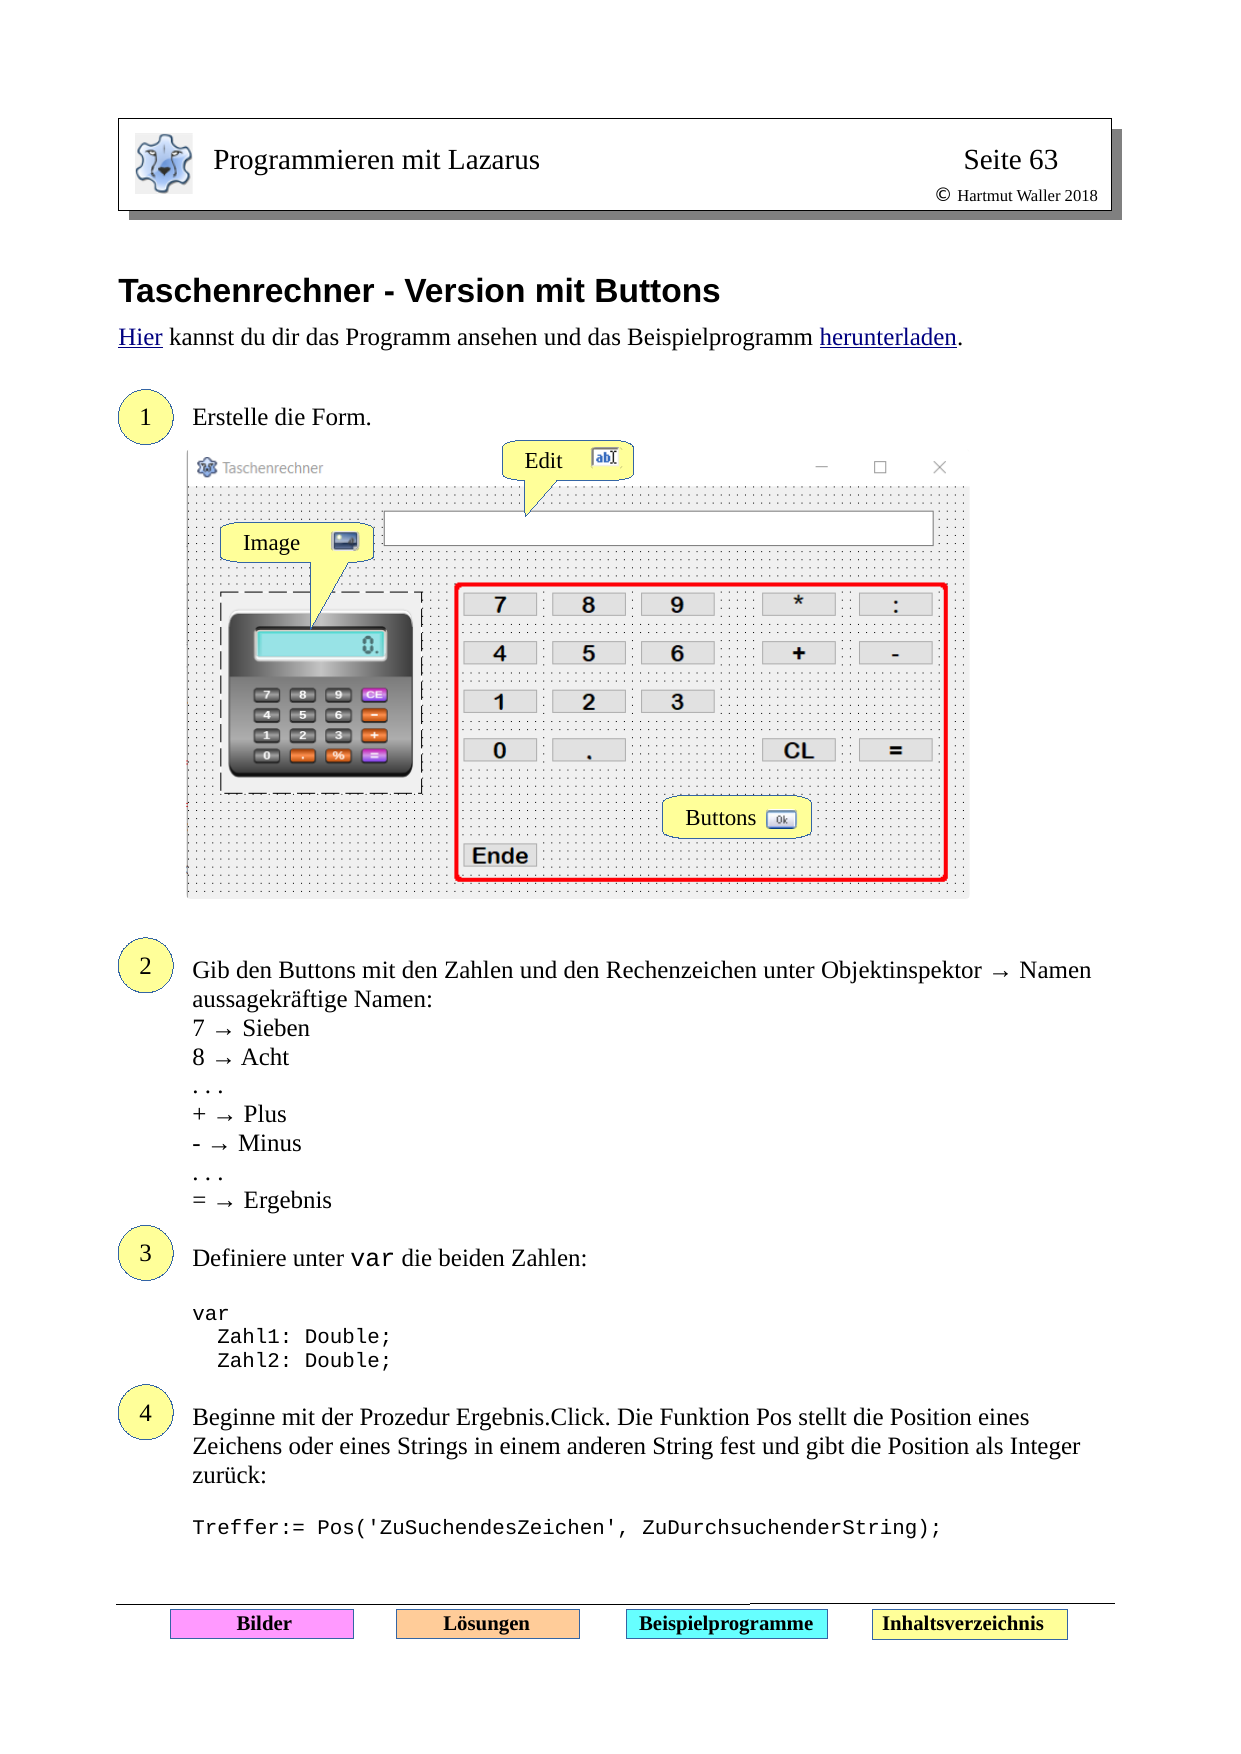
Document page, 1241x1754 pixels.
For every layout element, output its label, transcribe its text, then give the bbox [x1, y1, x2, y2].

text Treffer:= Pos('ZuSuchendesZeichen', ZuDurchsuchenderString); [118, 1517, 1122, 1541]
picture [186, 449, 970, 899]
picture [590, 447, 623, 469]
text Gib den Buttons mit den Zahlen und den Rechenzeichen unter Objektinspektor → Namen aussagekräftige Namen: [118, 956, 1122, 1013]
text . . . [118, 1071, 1122, 1099]
text Erstelle die Form. [170, 402, 1122, 431]
picture [135, 133, 193, 194]
subtitle Taschenrechner - Version mit Buttons [118, 271, 1122, 309]
text . . . [118, 1157, 1122, 1186]
text Zahl2: Double; [118, 1350, 1122, 1374]
text = → Ergebnis [118, 1186, 1122, 1214]
text - → Minus [118, 1128, 1122, 1157]
text var [118, 1303, 1122, 1326]
text + → Plus [118, 1099, 1122, 1128]
text Zahl1: Double; [118, 1326, 1122, 1350]
text Beginne mit der Prozedur Ergebnis.Click. Die Funktion Pos stellt die Position eines Zeichens oder eines Strings in einem anderen String fest und gibt die Position als Integer zurück: [118, 1402, 1122, 1489]
text Hier kannst du dir das Programm ansehen und das Beispielprogramm herunterladen. [118, 322, 1122, 351]
text 7 → Sieben [118, 1013, 1122, 1042]
text Definiere unter var die beiden Zahlen: [165, 1243, 1122, 1274]
text 8 → Acht [118, 1042, 1122, 1071]
